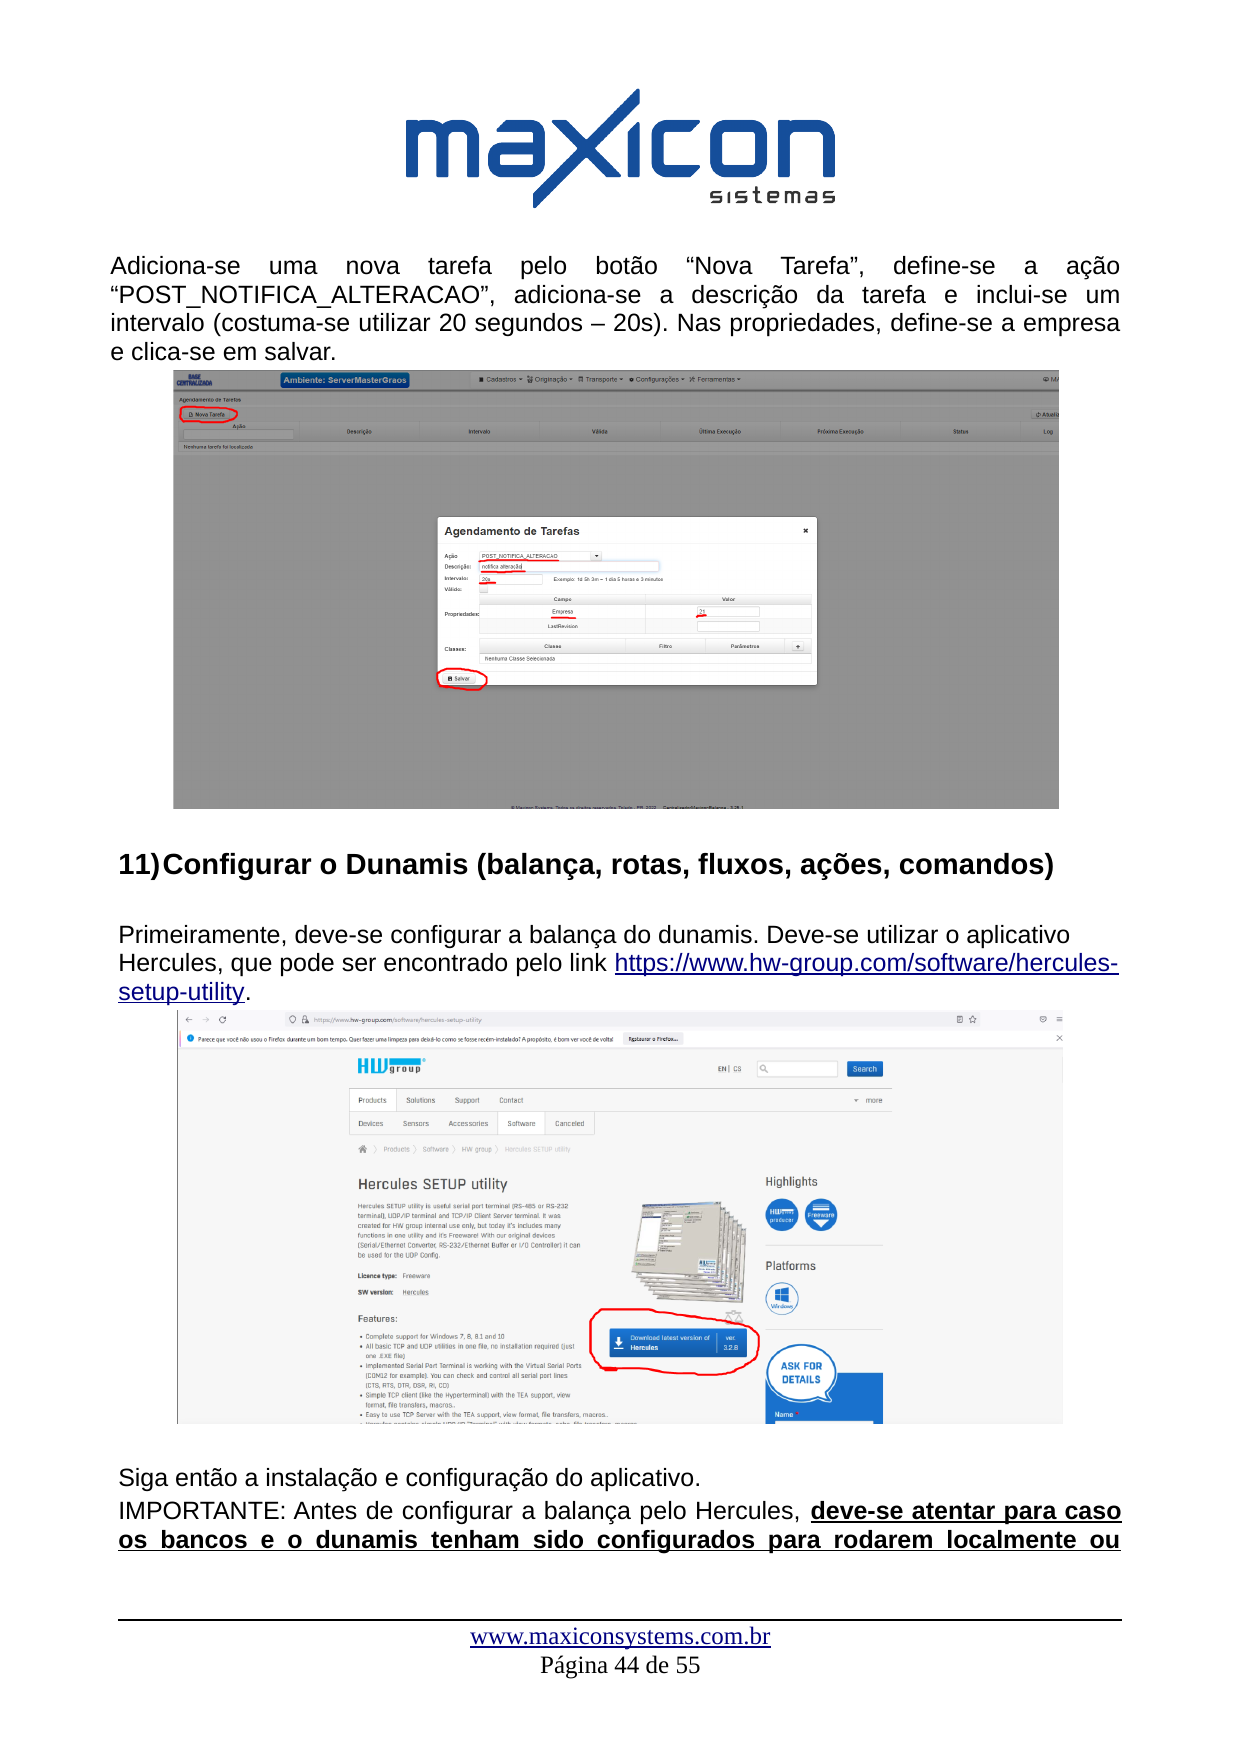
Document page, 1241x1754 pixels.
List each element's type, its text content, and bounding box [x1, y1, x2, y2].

text IMPORTANTE: Antes de configurar a balança pelo Hercules, deve-se atentar para caso os bancos e o dunamis tenham sido configurados para rodarem localmente ou [118, 1496, 1122, 1554]
list Configurar o Dunamis (balança, rotas, fluxos, ações, comandos) [118, 847, 1122, 881]
text Adiciona-se uma nova tarefa pelo botão “Nova Tarefa”, define-se a ação “POST_NOTIFICA_ALTERACAO”, adiciona-se a descrição da tarefa e inclui-se um intervalo (costuma-se utilizar 20 segundos – 20s). Nas propriedades, define-se a empresa e clica-se em salvar. [110, 251, 1122, 366]
text Primeiramente, deve-se configurar a balança do dunamis. Deve-se utilizar o aplicativo Hercules, que pode ser encontrado pelo link https://www.hw-group.com/software/hercules-setup-utility. [118, 919, 1122, 1006]
text Siga então a instalação e configuração do aplicativo. [118, 1463, 1122, 1491]
